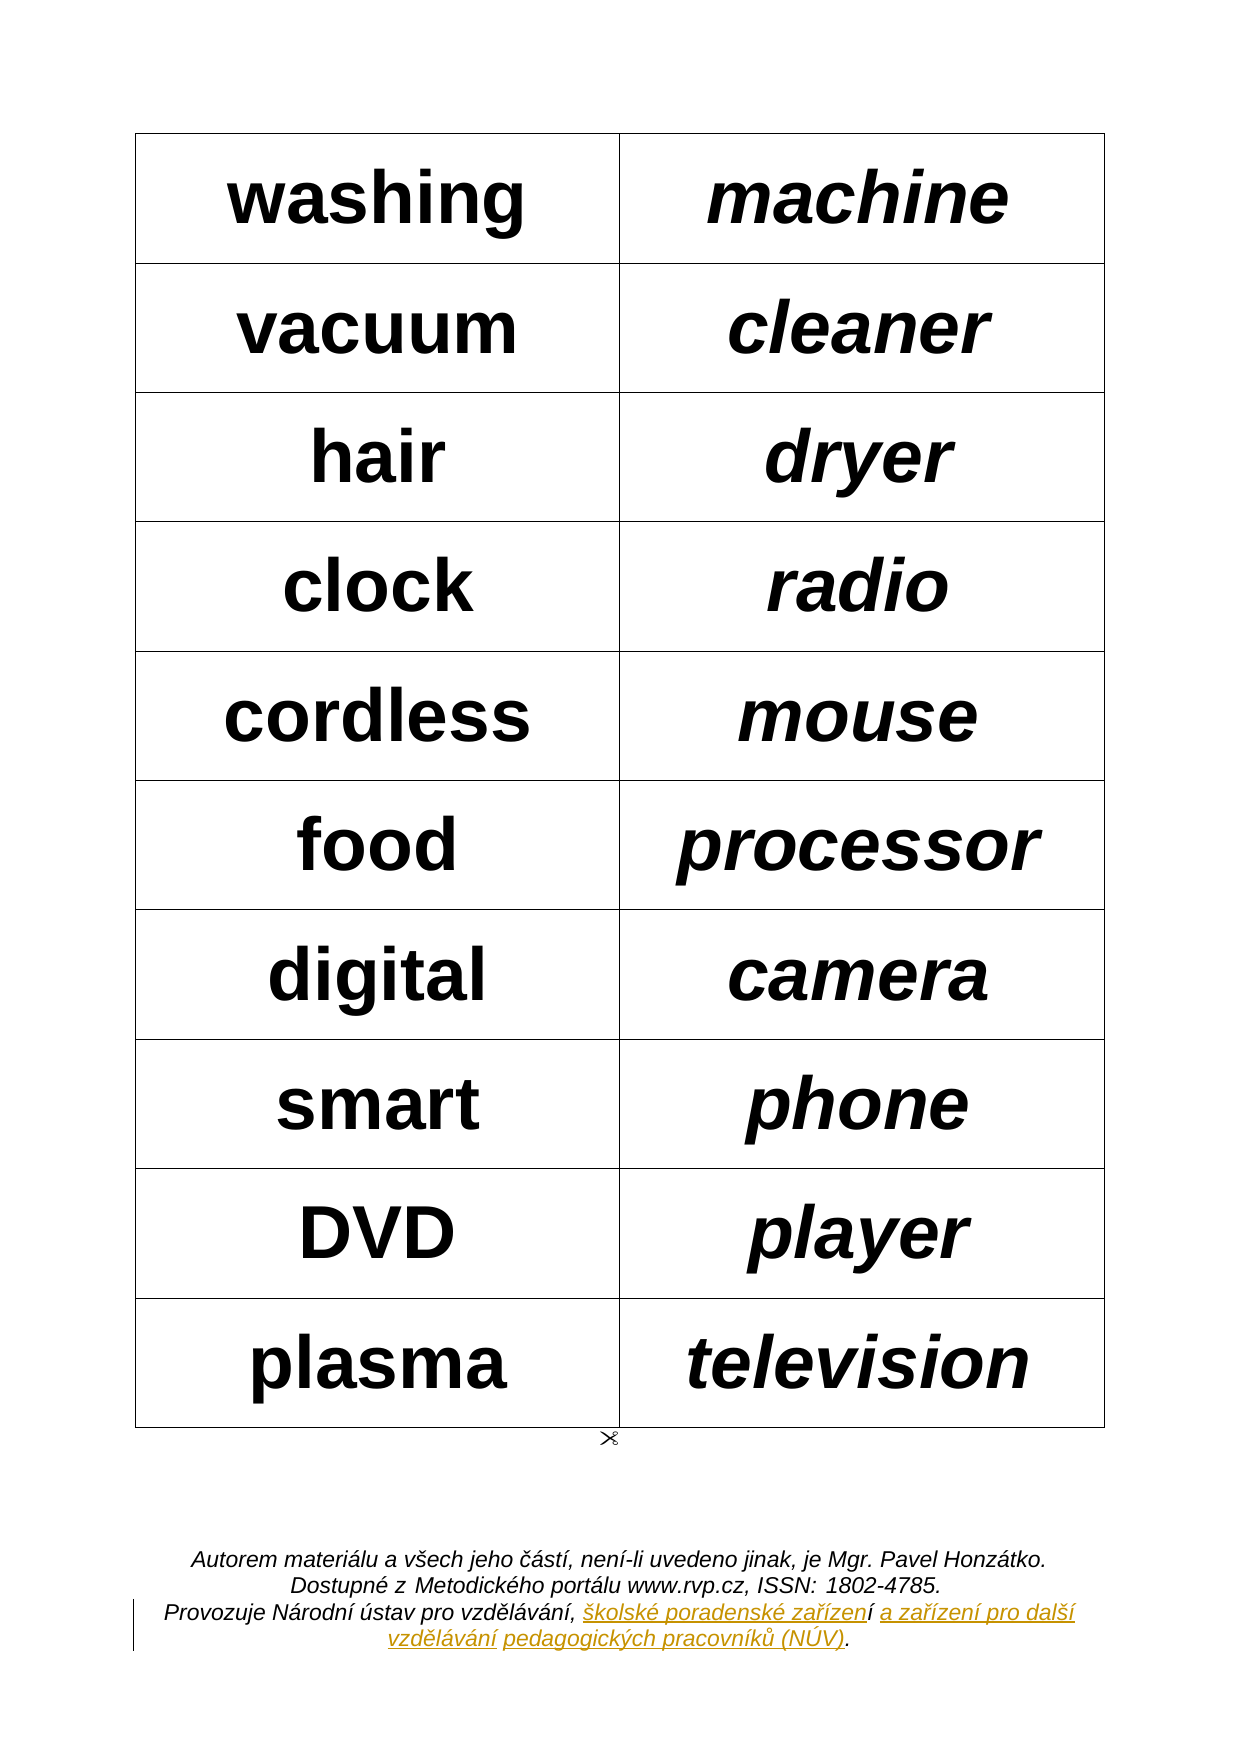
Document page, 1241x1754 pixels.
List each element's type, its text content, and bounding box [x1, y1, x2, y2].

table_cell dryer [620, 393, 1104, 521]
table_cell DVD [136, 1169, 619, 1297]
table_cell clock [136, 522, 619, 651]
table_cell food [136, 781, 619, 909]
table_cell player [620, 1169, 1104, 1297]
table_cell radio [620, 522, 1104, 651]
table_cell smart [136, 1040, 619, 1168]
table_header washing [136, 134, 619, 262]
table_cell plasma [136, 1299, 619, 1427]
table_header machine [620, 134, 1104, 262]
table_cell processor [620, 781, 1104, 909]
text  [148, 1428, 1093, 1452]
table_cell mouse [620, 652, 1104, 780]
table_cell television [620, 1299, 1104, 1427]
table_cell cleaner [620, 264, 1104, 392]
table_cell vacuum [136, 264, 619, 392]
table_cell digital [136, 910, 619, 1039]
table_cell hair [136, 393, 619, 521]
table_cell cordless [136, 652, 619, 780]
table_cell camera [620, 910, 1104, 1039]
table_cell phone [620, 1040, 1104, 1168]
